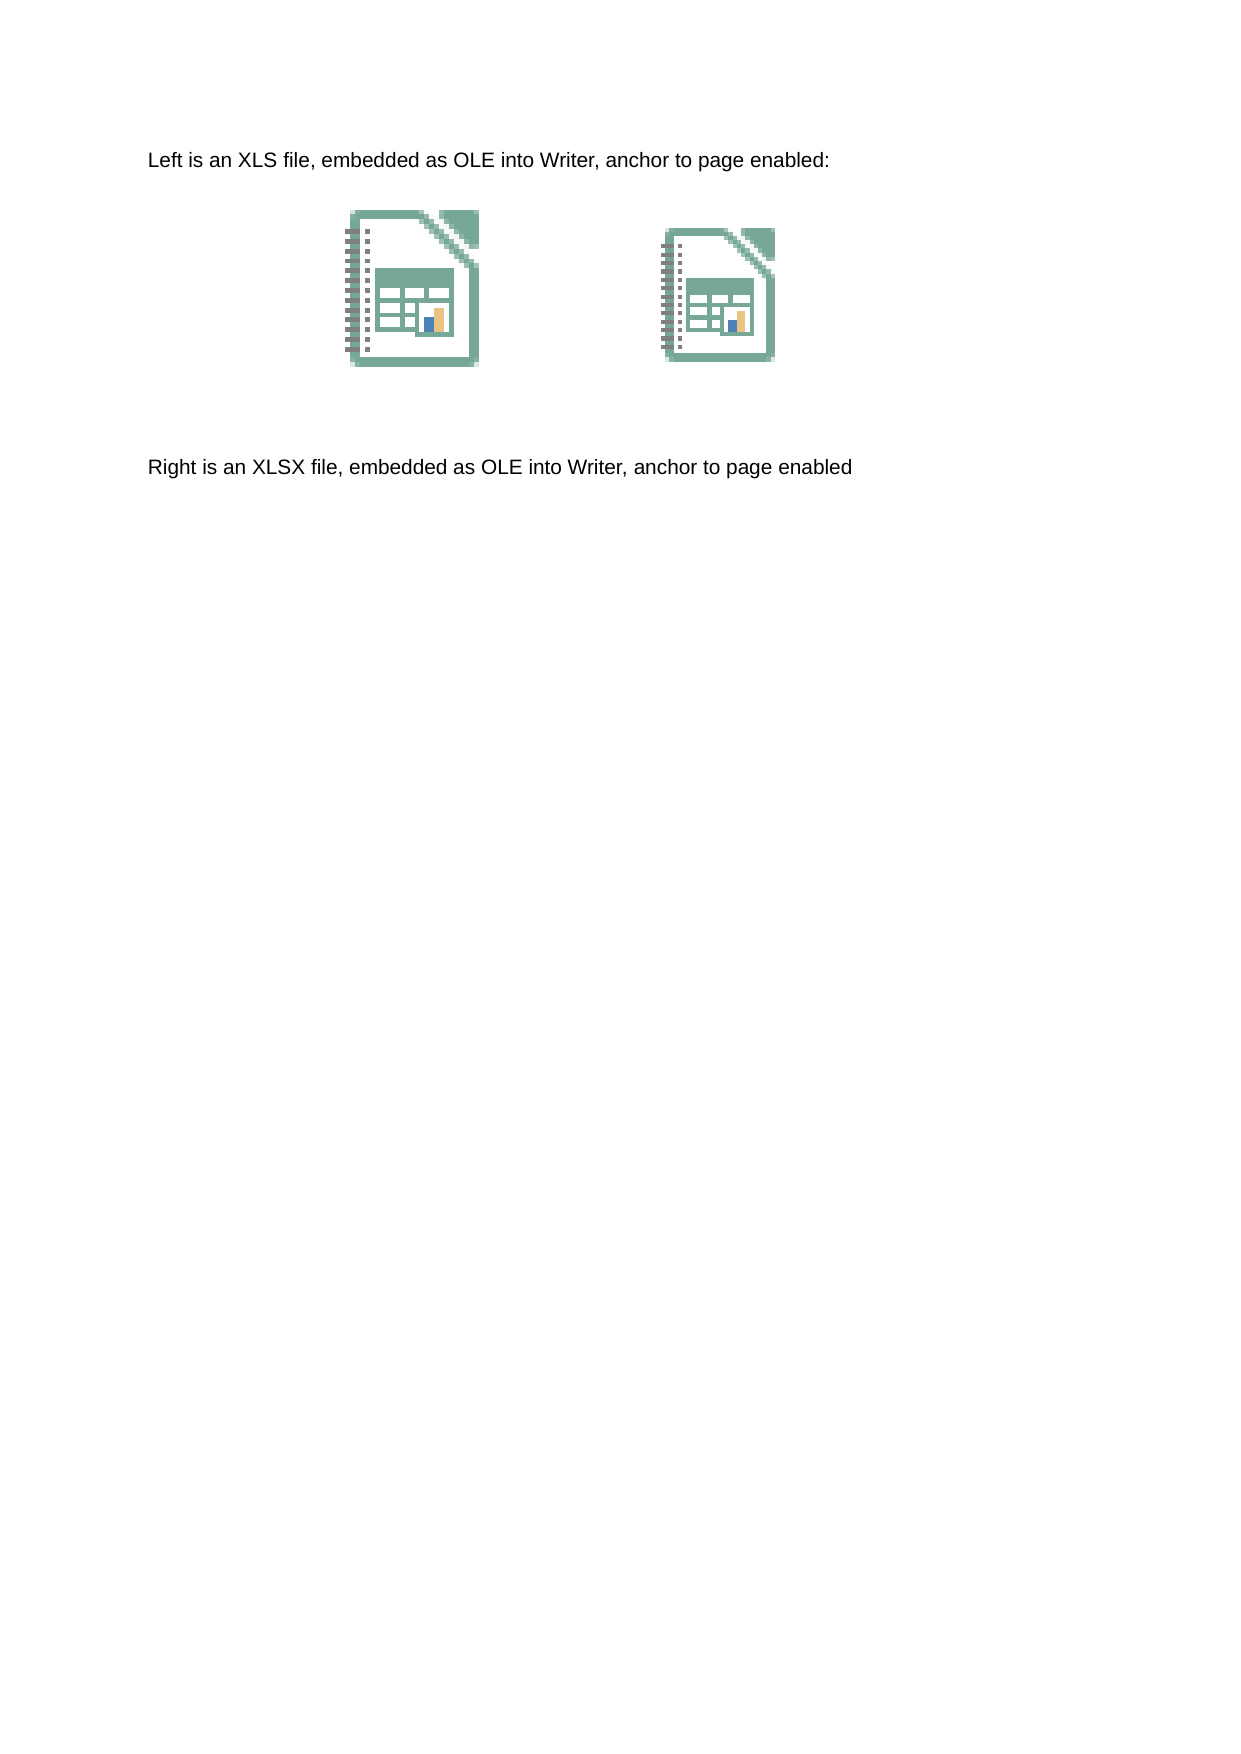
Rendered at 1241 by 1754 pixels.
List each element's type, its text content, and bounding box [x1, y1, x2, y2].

text Left is an XLS file, embedded as OLE into Writer, anchor to page enabled: [148, 148, 1093, 172]
text Right is an XLSX file, embedded as OLE into Writer, anchor to page enabled [148, 455, 1093, 479]
